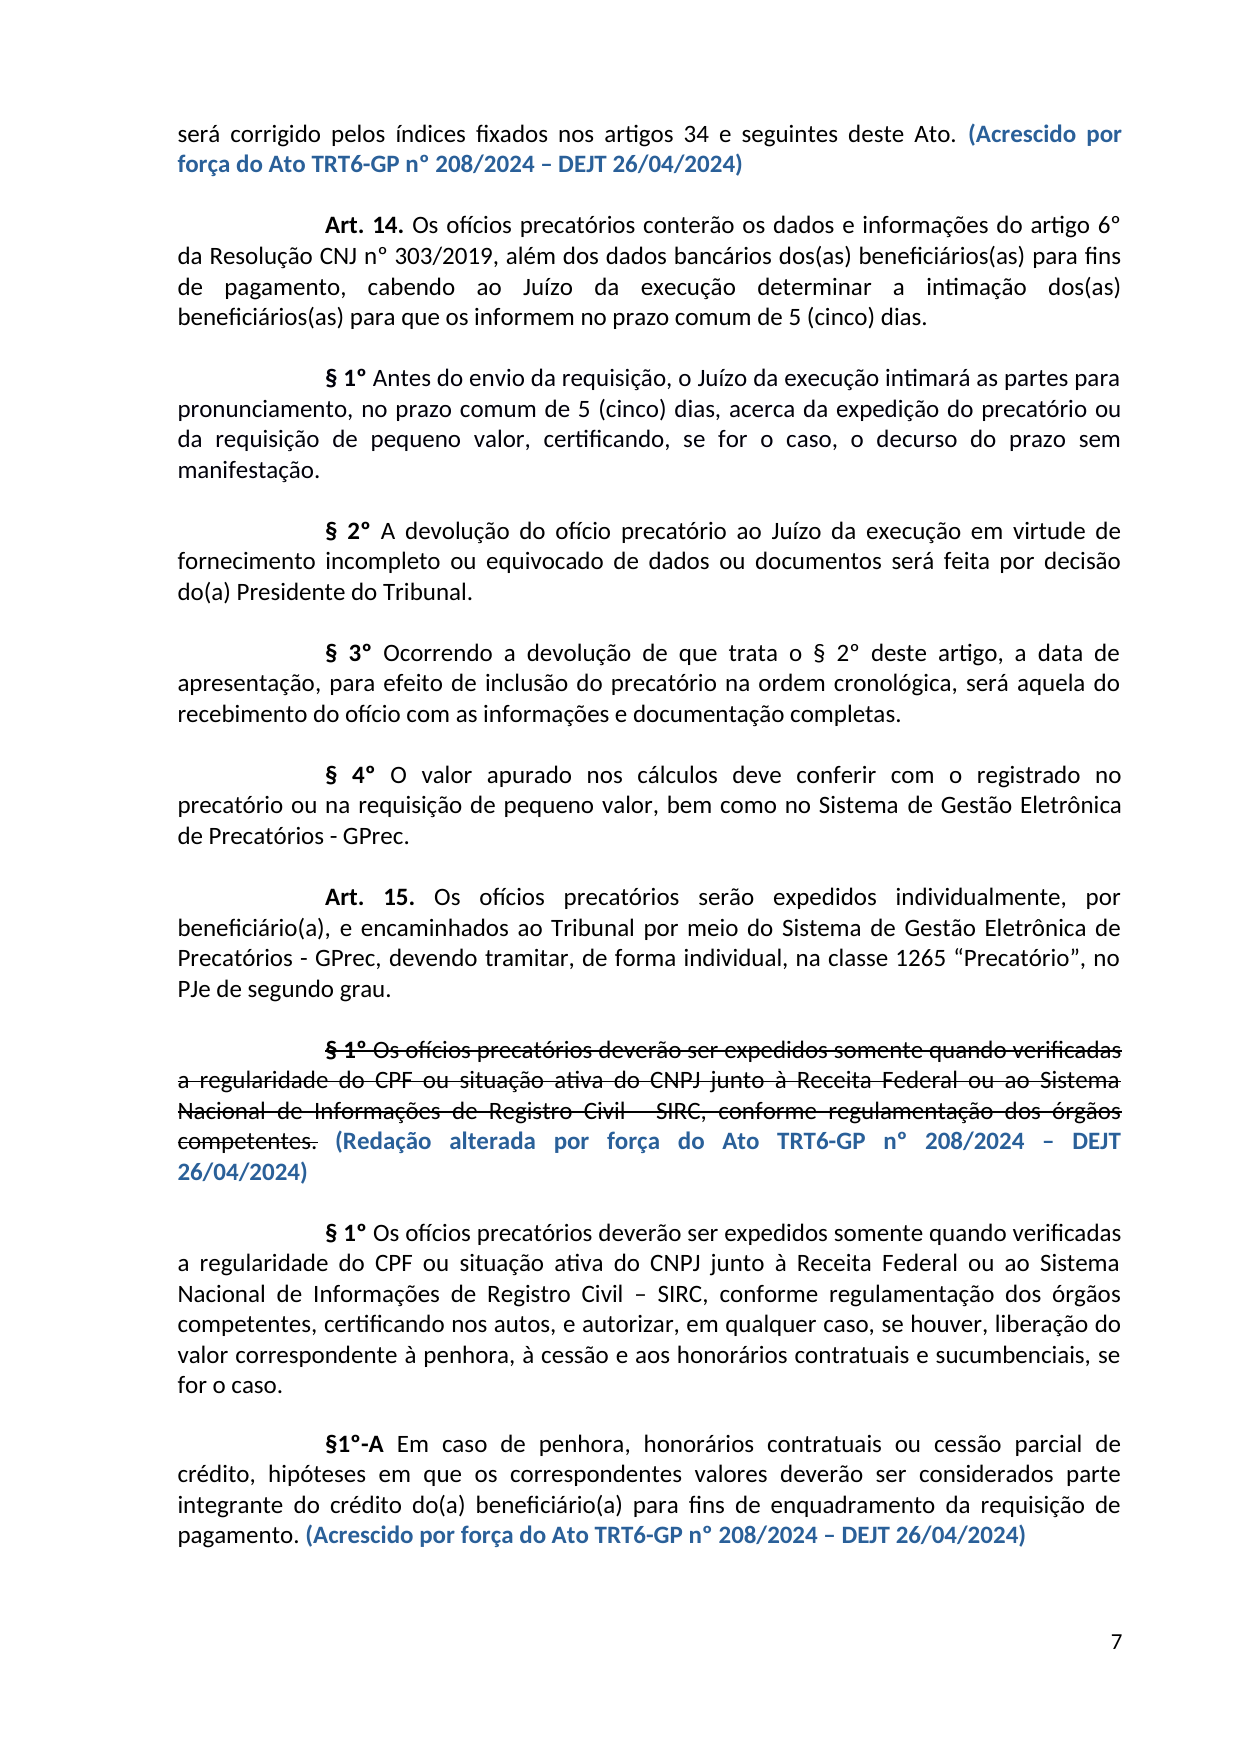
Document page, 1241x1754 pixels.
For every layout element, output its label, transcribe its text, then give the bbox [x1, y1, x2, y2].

text § 1º Antes do envio da requisição, o Juízo da execução intimará as partes para pronunciamento, no prazo comum de 5 (cinco) dias, acerca da expedição do precatório ou da requisição de pequeno valor, certificando, se for o caso, o decurso do prazo sem manifestação. [177, 362, 1122, 484]
text §1º-A Em caso de penhora, honorários contratuais ou cessão parcial de crédito, hipóteses em que os correspondentes valores deverão ser considerados parte integrante do crédito do(a) beneficiário(a) para fins de enquadramento da requisição de pagamento. (Acrescido por força do Ato TRT6-GP nº 208/2024 – DEJT 26/04/2024) [177, 1428, 1122, 1550]
text Art. 15. Os ofícios precatórios serão expedidos individualmente, por beneficiário(a), e encaminhados ao Tribunal por meio do Sistema de Gestão Eletrônica de Precatórios - GPrec, devendo tramitar, de forma individual, na classe 1265 “Precatório”, no PJe de segundo grau. [177, 881, 1122, 1003]
text § 4º O valor apurado nos cálculos deve conferir com o registrado no precatório ou na requisição de pequeno valor, bem como no Sistema de Gestão Eletrônica de Precatórios - GPrec. [177, 759, 1122, 851]
text § 1º Os ofícios precatórios deverão ser expedidos somente quando verificadas a regularidade do CPF ou situação ativa do CNPJ junto à Receita Federal ou ao Sistema Nacional de Informações de Registro Civil – SIRC, conforme regulamentação dos órgãos competentes, certificando nos autos, e autorizar, em qualquer caso, se houver, liberação do valor correspondente à penhora, à cessão e aos honorários contratuais e sucumbenciais, se for o caso. [177, 1217, 1122, 1400]
text § 1º Os ofícios precatórios deverão ser expedidos somente quando verificadas a regularidade do CPF ou situação ativa do CNPJ junto à Receita Federal ou ao Sistema Nacional de Informações de Registro Civil - SIRC, conforme regulamentação dos órgãos competentes. (Redação alterada por força do Ato TRT6-GP nº 208/2024 – DEJT 26/04/2024) [177, 1112, 1122, 1186]
text § 1º Os ofícios precatórios deverão ser expedidos somente quando verificadas a regularidade do CPF ou situação ativa do CNPJ junto à Receita Federal ou ao Sistema Nacional de Informações de Registro Civil - SIRC, conforme regulamentação dos órgãos competentes. (Redação alterada por força do Ato TRT6-GP nº 208/2024 – DEJT 26/04/2024) [177, 1034, 1122, 1111]
text será corrigido pelos índices fixados nos artigos 34 e seguintes deste Ato. (Acrescido por força do Ato TRT6-GP nº 208/2024 – DEJT 26/04/2024) [177, 118, 1122, 179]
text § 3º Ocorrendo a devolução de que trata o § 2º deste artigo, a data de apresentação, para efeito de inclusão do precatório na ordem cronológica, será aquela do recebimento do ofício com as informações e documentação completas. [177, 637, 1122, 728]
text Art. 14. Os ofícios precatórios conterão os dados e informações do artigo 6º da Resolução CNJ nº 303/2019, além dos dados bancários dos(as) beneficiários(as) para fins de pagamento, cabendo ao Juízo da execução determinar a intimação dos(as) beneficiários(as) para que os informem no prazo comum de 5 (cinco) dias. [177, 210, 1122, 332]
text § 2º A devolução do ofício precatório ao Juízo da execução em virtude de fornecimento incompleto ou equivocado de dados ou documentos será feita por decisão do(a) Presidente do Tribunal. [177, 515, 1122, 606]
